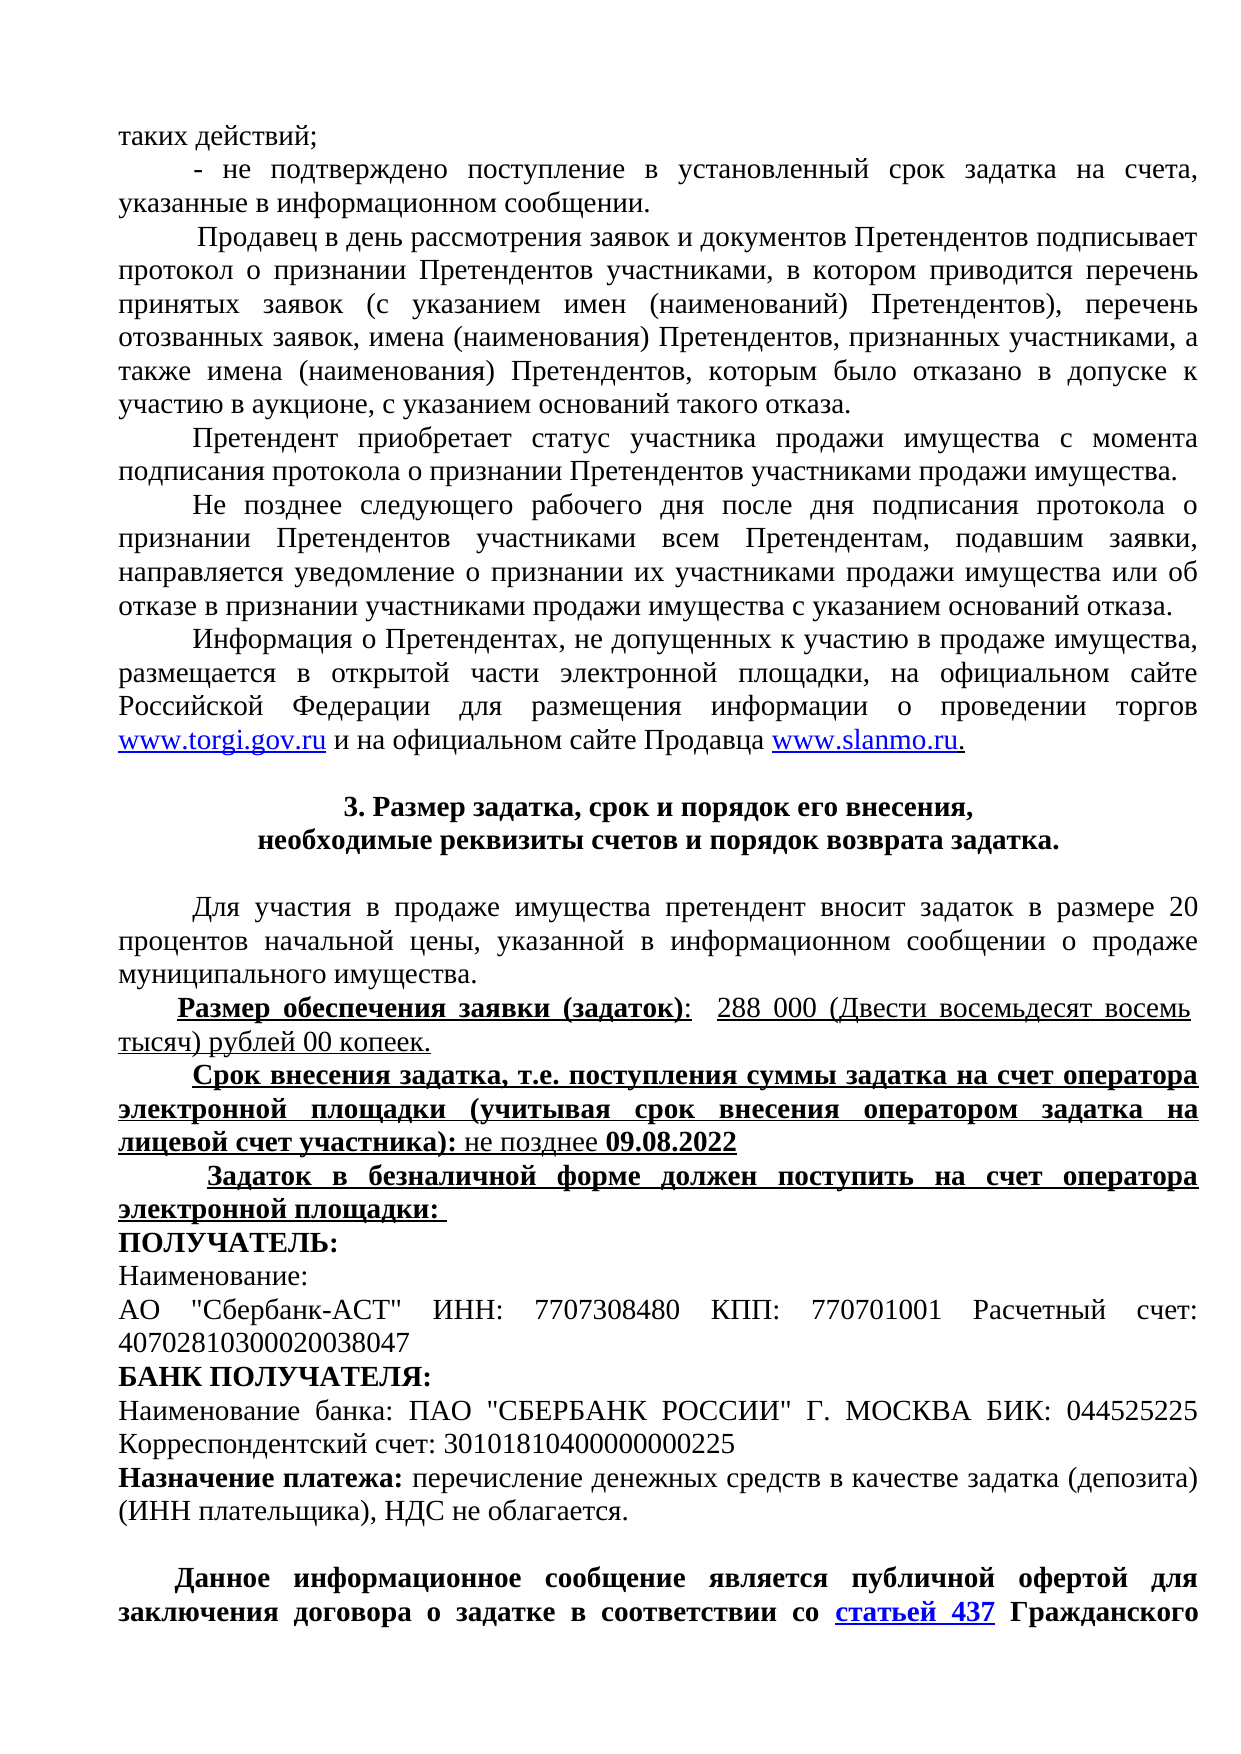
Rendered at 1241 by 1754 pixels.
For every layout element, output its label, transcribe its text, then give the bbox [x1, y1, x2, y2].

text Не позднее следующего рабочего дня после дня подписания протокола о признании Претендентов участниками всем Претендентам, подавшим заявки, направляется уведомление о признании их участниками продажи имущества или об отказе в признании участниками продажи имущества с указанием оснований отказа. [118, 487, 1199, 621]
text АО "Сбербанк-АСТ" ИНН: 7707308480 КПП: 770701001 Расчетный счет: 40702810300020038047 [118, 1292, 1199, 1359]
text Претендент приобретает статус участника продажи имущества с момента подписания протокола о признании Претендентов участниками продажи имущества. [118, 420, 1199, 487]
text 3. Размер задатка, срок и порядок его внесения, [118, 789, 1199, 822]
text ПОЛУЧАТЕЛЬ: [118, 1225, 1199, 1258]
text лицевой счет участника): не позднее 09.08.2022 [118, 1121, 1199, 1158]
text Назначение платежа: перечисление денежных средств в качестве задатка (депозита) (ИНН плательщика), НДС не облагается. [118, 1460, 1199, 1527]
text Наименование: [118, 1258, 1199, 1292]
text Срок внесения задатка, т.е. поступления суммы задатка на счет оператора электронной площадки (учитывая срок внесения оператором задатка на [118, 1057, 1199, 1120]
text - не подтверждено поступление в установленный срок задатка на счета, указанные в информационном сообщении. [118, 152, 1199, 219]
text Продавец в день рассмотрения заявок и документов Претендентов подписывает протокол о признании Претендентов участниками, в котором приводится перечень принятых заявок (с указанием имен (наименований) Претендентов), перечень отозванных заявок, имена (наименования) Претендентов, признанных участниками, а также имена (наименования) Претендентов, которым было отказано в допуске к участию в аукционе, с указанием оснований такого отказа. [118, 219, 1199, 420]
text таких действий; [118, 118, 1199, 152]
text Задаток в безналичной форме должен поступить на счет оператора электронной площадки: [118, 1158, 1199, 1225]
text БАНК ПОЛУЧАТЕЛЯ: [118, 1359, 1199, 1393]
text Наименование банка: ПАО "СБЕРБАНК РОССИИ" Г. МОСКВА БИК: 044525225 Корреспондентский счет: 30101810400000000225 [118, 1393, 1199, 1460]
text Данное информационное сообщение является публичной офертой для заключения договора о задатке в соответствии со статьей 437 Гражданского [118, 1560, 1199, 1627]
text необходимые реквизиты счетов и порядок возврата задатка. [118, 822, 1199, 856]
text Размер обеспечения заявки (задаток): 288 000 (Двести восемьдесят восемь тысяч) рублей 00 копеек. [118, 990, 1191, 1057]
text Для участия в продаже имущества претендент вносит задаток в размере 20 процентов начальной цены, указанной в информационном сообщении о продаже муниципального имущества. [118, 889, 1199, 990]
text Информация о Претендентах, не допущенных к участию в продаже имущества, размещается в открытой части электронной площадки, на официальном сайте Российской Федерации для размещения информации о проведении торгов www.torgi.gov.ru и на официальном сайте Продавца wwwHYPERLINK "http://www.slanmo.ru/".HYPERLINK "http://www.slanmo.ru/"slanmoHYPERLINK "http://www.slanmo.ru/".HYPERLINK "http://www.slanmo.ru/"ru. [118, 621, 1199, 755]
